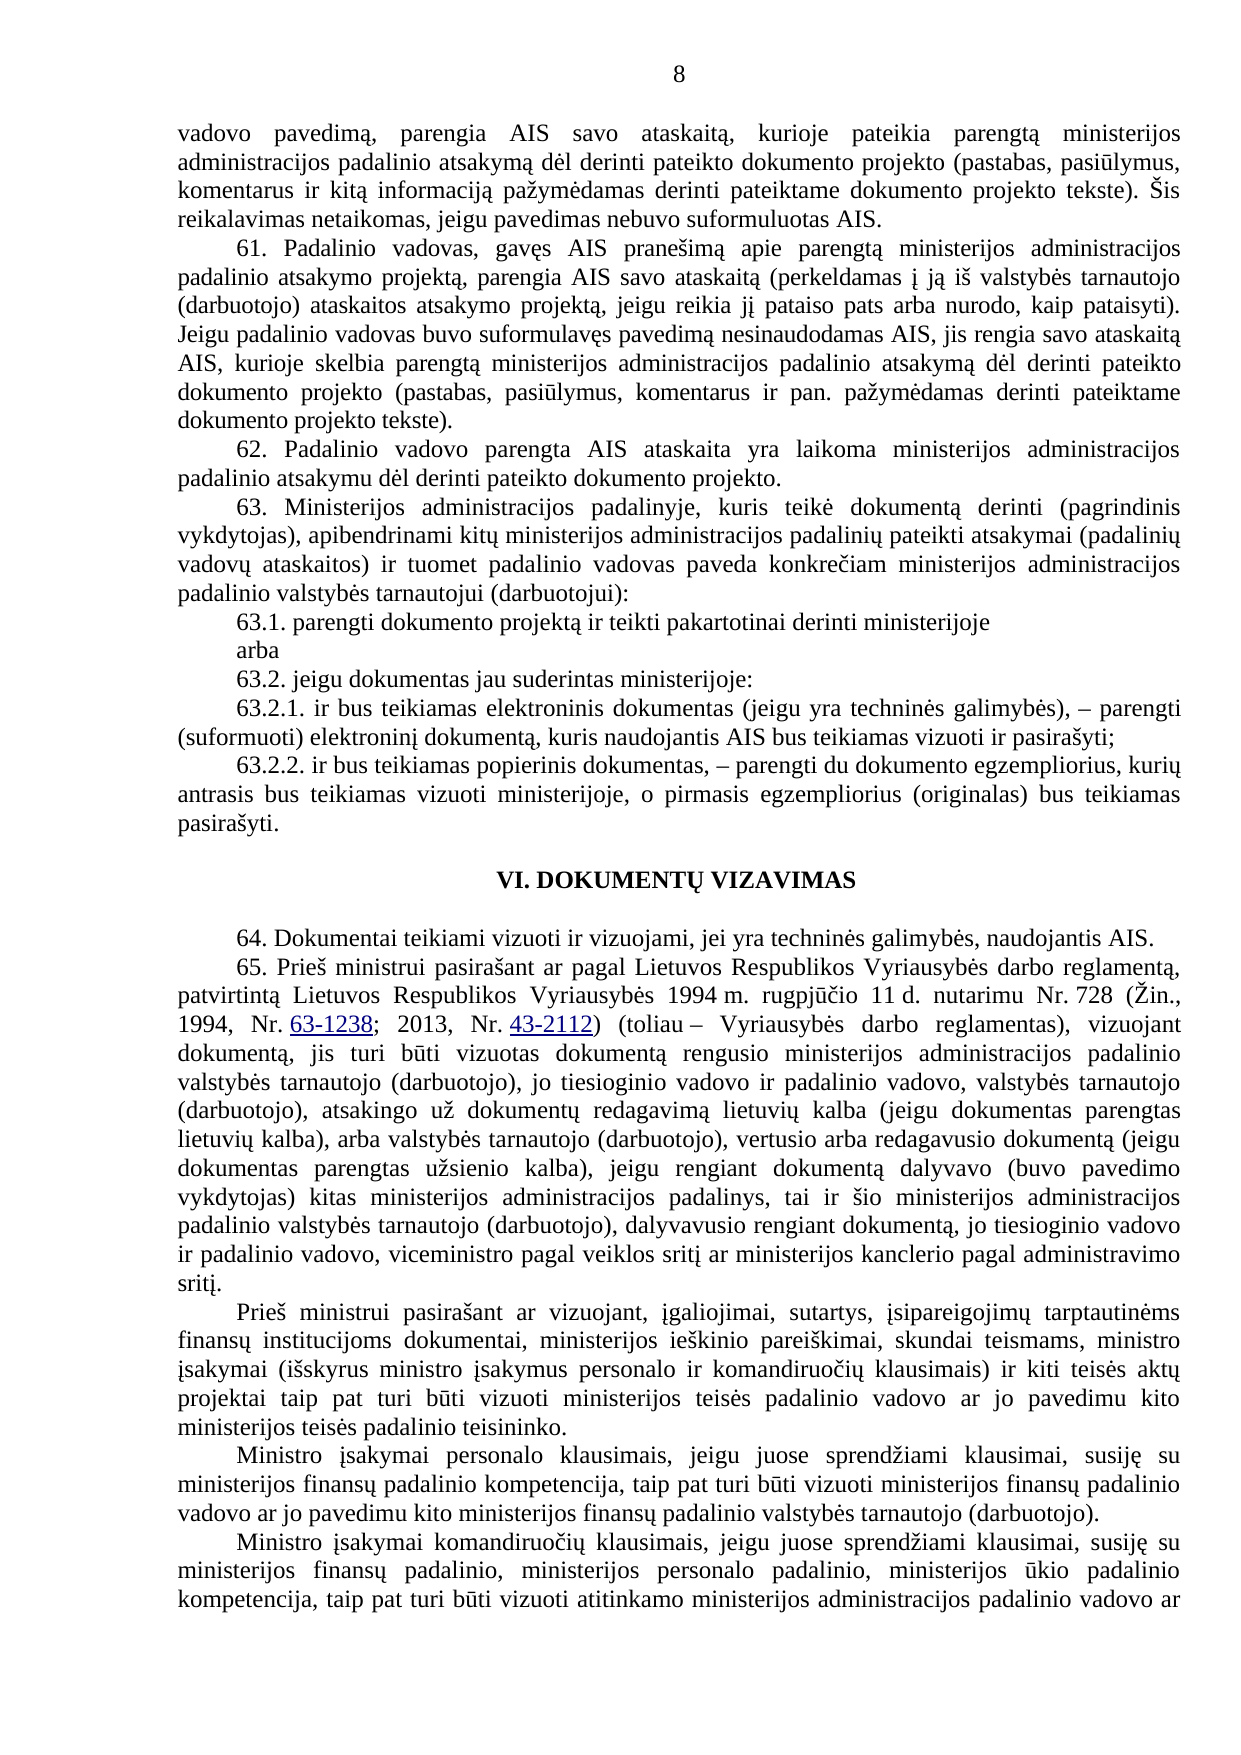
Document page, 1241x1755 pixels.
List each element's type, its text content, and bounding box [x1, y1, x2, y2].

text VI. DOKUMENTŲ VIZAVIMAS [177, 866, 1181, 894]
text 63.2.2. ir bus teikiamas popierinis dokumentas, – parengti du dokumento egzempliorius, kurių antrasis bus teikiamas vizuoti ministerijoje, o pirmasis egzempliorius (originalas) bus teikiamas pasirašyti. [177, 751, 1181, 837]
text 63.2. jeigu dokumentas jau suderintas ministerijoje: [177, 664, 1181, 693]
text vadovo pavedimą, parengia AIS savo ataskaitą, kurioje pateikia parengtą ministerijos administracijos padalinio atsakymą dėl derinti pateikto dokumento projekto (pastabas, pasiūlymus, komentarus ir kitą informaciją pažymėdamas derinti pateiktame dokumento projekto tekste). Šis reikalavimas netaikomas, jeigu pavedimas nebuvo suformuluotas AIS. [177, 118, 1181, 233]
text 65. Prieš ministrui pasirašant ar pagal Lietuvos Respublikos Vyriausybės darbo reglamentą, patvirtintą Lietuvos Respublikos Vyriausybės 1994 m. rugpjūčio 11 d. nutarimu Nr. 728 (Žin., 1994, Nr. 63-1238; 2013, Nr. 43-2112) (toliau – Vyriausybės darbo reglamentas), vizuojant dokumentą, jis turi būti vizuotas dokumentą rengusio ministerijos administracijos padalinio valstybės tarnautojo (darbuotojo), jo tiesioginio vadovo ir padalinio vadovo, valstybės tarnautojo (darbuotojo), atsakingo už dokumentų redagavimą lietuvių kalba (jeigu dokumentas parengtas lietuvių kalba), arba valstybės tarnautojo (darbuotojo), vertusio arba redagavusio dokumentą (jeigu dokumentas parengtas užsienio kalba), jeigu rengiant dokumentą dalyvavo (buvo pavedimo vykdytojas) kitas ministerijos administracijos padalinys, tai ir šio ministerijos administracijos padalinio valstybės tarnautojo (darbuotojo), dalyvavusio rengiant dokumentą, jo tiesioginio vadovo ir padalinio vadovo, viceministro pagal veiklos sritį ar ministerijos kanclerio pagal administravimo sritį. [177, 952, 1181, 1297]
text Ministro įsakymai personalo klausimais, jeigu juose sprendžiami klausimai, susiję su ministerijos finansų padalinio kompetencija, taip pat turi būti vizuoti ministerijos finansų padalinio vadovo ar jo pavedimu kito ministerijos finansų padalinio valstybės tarnautojo (darbuotojo). [177, 1441, 1181, 1527]
text 63.2.1. ir bus teikiamas elektroninis dokumentas (jeigu yra techninės galimybės), – parengti (suformuoti) elektroninį dokumentą, kuris naudojantis AIS bus teikiamas vizuoti ir pasirašyti; [177, 693, 1181, 751]
text Ministro įsakymai komandiruočių klausimais, jeigu juose sprendžiami klausimai, susiję su ministerijos finansų padalinio, ministerijos personalo padalinio, ministerijos ūkio padalinio kompetencija, taip pat turi būti vizuoti atitinkamo ministerijos administracijos padalinio vadovo ar [177, 1527, 1181, 1613]
text 61. Padalinio vadovas, gavęs AIS pranešimą apie parengtą ministerijos administracijos padalinio atsakymo projektą, parengia AIS savo ataskaitą (perkeldamas į ją iš valstybės tarnautojo (darbuotojo) ataskaitos atsakymo projektą, jeigu reikia jį pataiso pats arba nurodo, kaip pataisyti). Jeigu padalinio vadovas buvo suformulavęs pavedimą nesinaudodamas AIS, jis rengia savo ataskaitą AIS, kurioje skelbia parengtą ministerijos administracijos padalinio atsakymą dėl derinti pateikto dokumento projekto (pastabas, pasiūlymus, komentarus ir pan. pažymėdamas derinti pateiktame dokumento projekto tekste). [177, 233, 1181, 434]
text 63. Ministerijos administracijos padalinyje, kuris teikė dokumentą derinti (pagrindinis vykdytojas), apibendrinami kitų ministerijos administracijos padalinių pateikti atsakymai (padalinių vadovų ataskaitos) ir tuomet padalinio vadovas paveda konkrečiam ministerijos administracijos padalinio valstybės tarnautojui (darbuotojui): [177, 492, 1181, 607]
text 63.1. parengti dokumento projektą ir teikti pakartotinai derinti ministerijoje [177, 607, 1181, 636]
text 62. Padalinio vadovo parengta AIS ataskaita yra laikoma ministerijos administracijos padalinio atsakymu dėl derinti pateikto dokumento projekto. [177, 434, 1181, 492]
text Prieš ministrui pasirašant ar vizuojant, įgaliojimai, sutartys, įsipareigojimų tarptautinėms finansų institucijoms dokumentai, ministerijos ieškinio pareiškimai, skundai teismams, ministro įsakymai (išskyrus ministro įsakymus personalo ir komandiruočių klausimais) ir kiti teisės aktų projektai taip pat turi būti vizuoti ministerijos teisės padalinio vadovo ar jo pavedimu kito ministerijos teisės padalinio teisininko. [177, 1297, 1181, 1441]
text 64. Dokumentai teikiami vizuoti ir vizuojami, jei yra techninės galimybės, naudojantis AIS. [177, 923, 1181, 952]
text arba [177, 636, 1181, 664]
